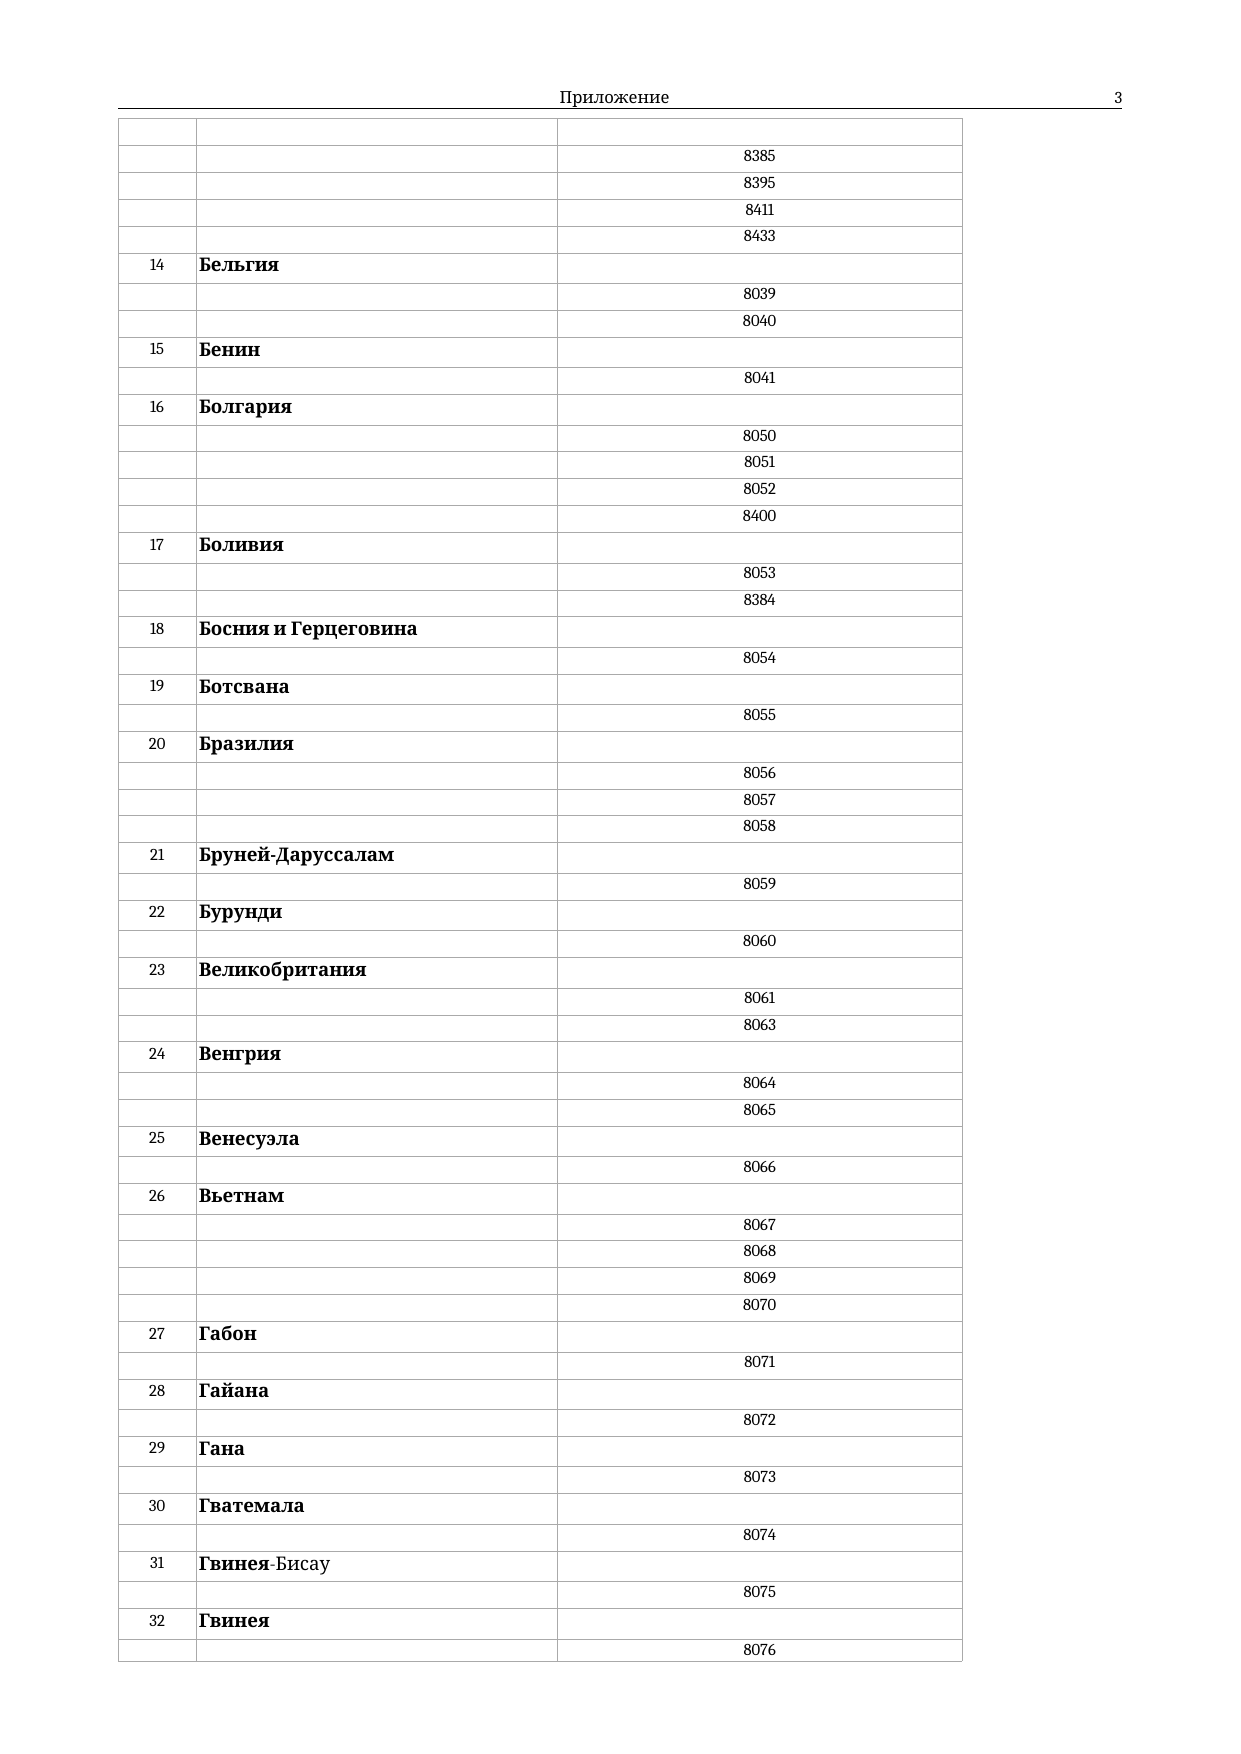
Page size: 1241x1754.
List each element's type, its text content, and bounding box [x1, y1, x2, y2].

table_cell [119, 452, 196, 478]
table_cell 19 [119, 675, 196, 704]
table_cell 8068 [558, 1241, 962, 1267]
table_cell [119, 763, 196, 788]
table_cell 30 [119, 1494, 196, 1524]
table_cell [119, 146, 196, 172]
table_cell [197, 1215, 557, 1240]
table_cell [119, 874, 196, 900]
table_cell [197, 173, 557, 199]
table_cell [119, 506, 196, 532]
table_cell [119, 1157, 196, 1183]
table_cell [119, 1353, 196, 1378]
table_cell 23 [119, 958, 196, 988]
table_cell 21 [119, 843, 196, 873]
table_cell 8057 [558, 790, 962, 815]
table_cell 18 [119, 617, 196, 647]
table_cell [119, 931, 196, 957]
table_cell 17 [119, 533, 196, 563]
table_cell 20 [119, 732, 196, 762]
table_cell [558, 1127, 962, 1156]
table_cell [197, 1073, 557, 1099]
table_cell 8433 [558, 227, 962, 252]
table_cell [119, 426, 196, 451]
table_cell [197, 1353, 557, 1378]
table_cell [119, 1295, 196, 1321]
table_cell 8400 [558, 506, 962, 532]
table_cell 8385 [558, 146, 962, 172]
table_cell Венесуэла [197, 1127, 557, 1156]
table_cell [119, 1640, 196, 1661]
table_cell [558, 732, 962, 762]
table_cell [197, 1295, 557, 1321]
table_cell 8064 [558, 1073, 962, 1099]
table_cell 32 [119, 1609, 196, 1638]
table_cell 8051 [558, 452, 962, 478]
table_cell [197, 1410, 557, 1436]
table_cell [119, 1016, 196, 1041]
table_cell [197, 1525, 557, 1551]
table_cell Габон [197, 1322, 557, 1352]
table_cell 29 [119, 1437, 196, 1466]
table_cell [119, 1268, 196, 1294]
table_cell [119, 1410, 196, 1436]
table_cell 8063 [558, 1016, 962, 1041]
table_cell 8067 [558, 1215, 962, 1240]
table_cell 8040 [558, 311, 962, 337]
table_cell Бельгия [197, 254, 557, 283]
table_cell [197, 1582, 557, 1608]
table_cell [197, 705, 557, 731]
table_cell [558, 1184, 962, 1213]
table_cell 8058 [558, 816, 962, 842]
table_cell [197, 816, 557, 842]
table_cell 8052 [558, 479, 962, 505]
table_cell [197, 1157, 557, 1183]
table_cell [558, 617, 962, 647]
table_cell 31 [119, 1552, 196, 1581]
table_cell [197, 1016, 557, 1041]
table_cell [197, 426, 557, 451]
table_cell 28 [119, 1380, 196, 1409]
table_cell Бурунди [197, 901, 557, 930]
table_cell 24 [119, 1042, 196, 1072]
table_cell [119, 705, 196, 731]
table_cell [197, 931, 557, 957]
table_cell [558, 338, 962, 367]
table_cell 8060 [558, 931, 962, 957]
table_cell 8076 [558, 1640, 962, 1661]
table_cell [119, 368, 196, 394]
table_cell 8395 [558, 173, 962, 199]
table_cell 27 [119, 1322, 196, 1352]
table_cell [558, 533, 962, 563]
table_cell [197, 200, 557, 226]
table_cell [119, 564, 196, 589]
table_cell [197, 564, 557, 589]
table_cell [119, 1241, 196, 1267]
table_cell Болгария [197, 395, 557, 424]
table_cell 8073 [558, 1467, 962, 1493]
table_cell 8039 [558, 284, 962, 310]
table_cell [558, 843, 962, 873]
table_cell 8384 [558, 591, 962, 616]
table_cell [197, 227, 557, 252]
table_cell [119, 1100, 196, 1126]
table_cell 8066 [558, 1157, 962, 1183]
table_cell [119, 479, 196, 505]
table_cell 16 [119, 395, 196, 424]
table_cell 8074 [558, 1525, 962, 1551]
table_cell [558, 1609, 962, 1638]
table_cell 22 [119, 901, 196, 930]
table_cell [197, 452, 557, 478]
table_cell Ботсвана [197, 675, 557, 704]
table_cell [119, 648, 196, 674]
table_cell [119, 790, 196, 815]
table_cell 8072 [558, 1410, 962, 1436]
table_cell [197, 119, 557, 145]
table_cell 15 [119, 338, 196, 367]
table_cell 8071 [558, 1353, 962, 1378]
table_cell [197, 1100, 557, 1126]
table_cell 14 [119, 254, 196, 283]
table_cell [119, 284, 196, 310]
table_cell Гана [197, 1437, 557, 1466]
table_cell [119, 1467, 196, 1493]
table_cell [558, 675, 962, 704]
table_cell [197, 1640, 557, 1661]
table_cell [558, 254, 962, 283]
table_cell [197, 763, 557, 788]
table_cell 8069 [558, 1268, 962, 1294]
table_cell [119, 200, 196, 226]
table_cell Великобритания [197, 958, 557, 988]
table_cell [197, 1467, 557, 1493]
table_cell [119, 989, 196, 1014]
table_cell Венгрия [197, 1042, 557, 1072]
table_cell Бенин [197, 338, 557, 367]
table_cell 8050 [558, 426, 962, 451]
table_cell [197, 479, 557, 505]
table_cell Боливия [197, 533, 557, 563]
table_cell [558, 1322, 962, 1352]
table_cell [197, 506, 557, 532]
table_cell Бруней-Даруссалам [197, 843, 557, 873]
table_cell 8065 [558, 1100, 962, 1126]
table_cell [558, 1380, 962, 1409]
table_cell [197, 284, 557, 310]
table_cell [558, 1552, 962, 1581]
table_cell 8059 [558, 874, 962, 900]
table_cell 8055 [558, 705, 962, 731]
table_cell Бразилия [197, 732, 557, 762]
table_cell 8070 [558, 1295, 962, 1321]
table_cell [119, 1073, 196, 1099]
table_cell [119, 816, 196, 842]
table_cell [197, 368, 557, 394]
table_cell [197, 790, 557, 815]
table_cell [197, 1241, 557, 1267]
table_cell [558, 1494, 962, 1524]
table_cell 8075 [558, 1582, 962, 1608]
table_cell [558, 1437, 962, 1466]
table_cell [197, 591, 557, 616]
table_cell 8061 [558, 989, 962, 1014]
table_cell Гвинея [197, 1609, 557, 1638]
table_cell Гайана [197, 1380, 557, 1409]
table_cell [558, 901, 962, 930]
table_cell [558, 119, 962, 145]
table_cell [119, 173, 196, 199]
table_cell 25 [119, 1127, 196, 1156]
table_cell [558, 395, 962, 424]
table_cell 8056 [558, 763, 962, 788]
table_cell Босния и Герцеговина [197, 617, 557, 647]
table_cell 8041 [558, 368, 962, 394]
table_cell [558, 958, 962, 988]
table_cell 8411 [558, 200, 962, 226]
table_cell 8053 [558, 564, 962, 589]
table_cell 26 [119, 1184, 196, 1213]
table_cell [197, 989, 557, 1014]
table_cell [119, 1582, 196, 1608]
table_cell [119, 1215, 196, 1240]
table_cell [119, 1525, 196, 1551]
table_cell 8054 [558, 648, 962, 674]
table_cell [197, 648, 557, 674]
table_cell Гватемала [197, 1494, 557, 1524]
table_cell [119, 591, 196, 616]
table_cell [197, 874, 557, 900]
table_cell Гвинея-Бисау [197, 1552, 557, 1581]
table_cell [119, 311, 196, 337]
table_cell [197, 1268, 557, 1294]
table_cell [197, 146, 557, 172]
table_cell Вьетнам [197, 1184, 557, 1213]
table_cell [197, 311, 557, 337]
table_cell [119, 227, 196, 252]
table_cell [119, 119, 196, 145]
table_cell [558, 1042, 962, 1072]
